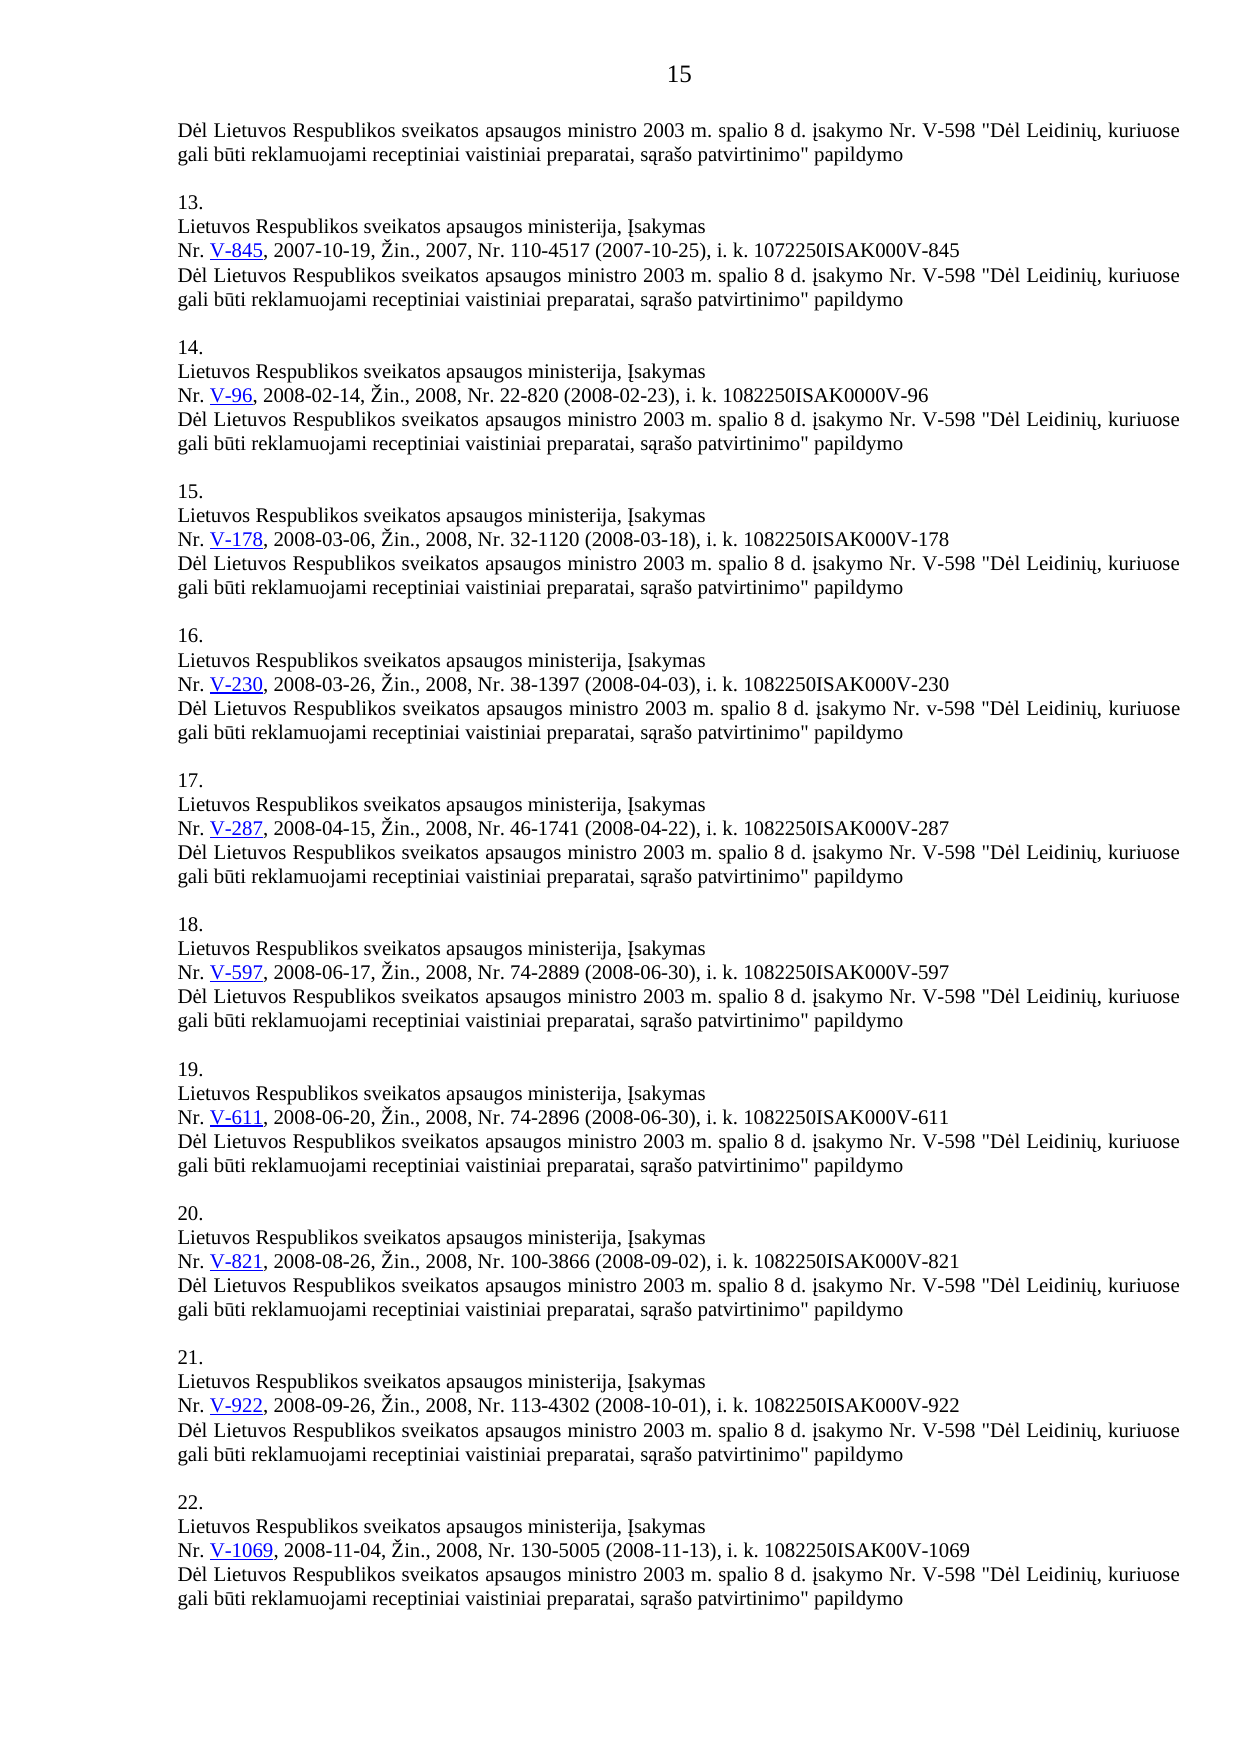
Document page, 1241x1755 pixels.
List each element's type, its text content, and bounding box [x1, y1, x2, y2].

text Dėl Lietuvos Respublikos sveikatos apsaugos ministro 2003 m. spalio 8 d. įsakymo Nr. V-598 "Dėl Leidinių, kuriuose gali būti reklamuojami receptiniai vaistiniai preparatai, sąrašo patvirtinimo" papildymo [177, 551, 1181, 599]
text Nr. V-178, 2008-03-06, Žin., 2008, Nr. 32-1120 (2008-03-18), i. k. 1082250ISAK000V-178 [177, 527, 1181, 551]
text 22. [177, 1490, 1181, 1514]
text Dėl Lietuvos Respublikos sveikatos apsaugos ministro 2003 m. spalio 8 d. įsakymo Nr. V-598 "Dėl Leidinių, kuriuose gali būti reklamuojami receptiniai vaistiniai preparatai, sąrašo patvirtinimo" papildymo [177, 262, 1181, 311]
text Nr. V-287, 2008-04-15, Žin., 2008, Nr. 46-1741 (2008-04-22), i. k. 1082250ISAK000V-287 [177, 816, 1181, 840]
text Dėl Lietuvos Respublikos sveikatos apsaugos ministro 2003 m. spalio 8 d. įsakymo Nr. V-598 "Dėl Leidinių, kuriuose gali būti reklamuojami receptiniai vaistiniai preparatai, sąrašo patvirtinimo" papildymo [177, 1562, 1181, 1610]
text Nr. V-611, 2008-06-20, Žin., 2008, Nr. 74-2896 (2008-06-30), i. k. 1082250ISAK000V-611 [177, 1105, 1181, 1129]
text 18. [177, 912, 1181, 936]
text Lietuvos Respublikos sveikatos apsaugos ministerija, Įsakymas [177, 1514, 1181, 1538]
text Lietuvos Respublikos sveikatos apsaugos ministerija, Įsakymas [177, 503, 1181, 527]
text Nr. V-821, 2008-08-26, Žin., 2008, Nr. 100-3866 (2008-09-02), i. k. 1082250ISAK000V-821 [177, 1249, 1181, 1273]
text Lietuvos Respublikos sveikatos apsaugos ministerija, Įsakymas [177, 647, 1181, 672]
text Dėl Lietuvos Respublikos sveikatos apsaugos ministro 2003 m. spalio 8 d. įsakymo Nr. V-598 "Dėl Leidinių, kuriuose gali būti reklamuojami receptiniai vaistiniai preparatai, sąrašo patvirtinimo" papildymo [177, 1273, 1181, 1321]
text Nr. V-230, 2008-03-26, Žin., 2008, Nr. 38-1397 (2008-04-03), i. k. 1082250ISAK000V-230 [177, 672, 1181, 696]
text 19. [177, 1057, 1181, 1081]
text Lietuvos Respublikos sveikatos apsaugos ministerija, Įsakymas [177, 936, 1181, 960]
text 14. [177, 335, 1181, 359]
text Lietuvos Respublikos sveikatos apsaugos ministerija, Įsakymas [177, 1081, 1181, 1105]
text Dėl Lietuvos Respublikos sveikatos apsaugos ministro 2003 m. spalio 8 d. įsakymo Nr. V-598 "Dėl Leidinių, kuriuose gali būti reklamuojami receptiniai vaistiniai preparatai, sąrašo patvirtinimo" papildymo [177, 840, 1181, 888]
text Lietuvos Respublikos sveikatos apsaugos ministerija, Įsakymas [177, 359, 1181, 383]
text Nr. V-845, 2007-10-19, Žin., 2007, Nr. 110-4517 (2007-10-25), i. k. 1072250ISAK000V-845 [177, 238, 1181, 262]
text Lietuvos Respublikos sveikatos apsaugos ministerija, Įsakymas [177, 214, 1181, 238]
text Nr. V-922, 2008-09-26, Žin., 2008, Nr. 113-4302 (2008-10-01), i. k. 1082250ISAK000V-922 [177, 1393, 1181, 1417]
text Dėl Lietuvos Respublikos sveikatos apsaugos ministro 2003 m. spalio 8 d. įsakymo Nr. V-598 "Dėl Leidinių, kuriuose gali būti reklamuojami receptiniai vaistiniai preparatai, sąrašo patvirtinimo" papildymo [177, 984, 1181, 1032]
text 17. [177, 768, 1181, 792]
text Lietuvos Respublikos sveikatos apsaugos ministerija, Įsakymas [177, 1225, 1181, 1249]
text 21. [177, 1345, 1181, 1369]
text Dėl Lietuvos Respublikos sveikatos apsaugos ministro 2003 m. spalio 8 d. įsakymo Nr. V-598 "Dėl Leidinių, kuriuose gali būti reklamuojami receptiniai vaistiniai preparatai, sąrašo patvirtinimo" papildymo [177, 407, 1181, 455]
text Nr. V-1069, 2008-11-04, Žin., 2008, Nr. 130-5005 (2008-11-13), i. k. 1082250ISAK00V-1069 [177, 1538, 1181, 1562]
text 13. [177, 190, 1181, 214]
text Dėl Lietuvos Respublikos sveikatos apsaugos ministro 2003 m. spalio 8 d. įsakymo Nr. V-598 "Dėl Leidinių, kuriuose gali būti reklamuojami receptiniai vaistiniai preparatai, sąrašo patvirtinimo" papildymo [177, 1417, 1181, 1466]
text Lietuvos Respublikos sveikatos apsaugos ministerija, Įsakymas [177, 1369, 1181, 1393]
text Nr. V-96, 2008-02-14, Žin., 2008, Nr. 22-820 (2008-02-23), i. k. 1082250ISAK0000V-96 [177, 383, 1181, 407]
text 20. [177, 1201, 1181, 1225]
text Lietuvos Respublikos sveikatos apsaugos ministerija, Įsakymas [177, 792, 1181, 816]
text Dėl Lietuvos Respublikos sveikatos apsaugos ministro 2003 m. spalio 8 d. įsakymo Nr. V-598 "Dėl Leidinių, kuriuose gali būti reklamuojami receptiniai vaistiniai preparatai, sąrašo patvirtinimo" papildymo [177, 1129, 1181, 1177]
text Dėl Lietuvos Respublikos sveikatos apsaugos ministro 2003 m. spalio 8 d. įsakymo Nr. V-598 "Dėl Leidinių, kuriuose gali būti reklamuojami receptiniai vaistiniai preparatai, sąrašo patvirtinimo" papildymo [177, 118, 1181, 166]
text Nr. V-597, 2008-06-17, Žin., 2008, Nr. 74-2889 (2008-06-30), i. k. 1082250ISAK000V-597 [177, 960, 1181, 984]
text 16. [177, 623, 1181, 647]
text Dėl Lietuvos Respublikos sveikatos apsaugos ministro 2003 m. spalio 8 d. įsakymo Nr. v-598 "Dėl Leidinių, kuriuose gali būti reklamuojami receptiniai vaistiniai preparatai, sąrašo patvirtinimo" papildymo [177, 696, 1181, 744]
text 15. [177, 479, 1181, 503]
